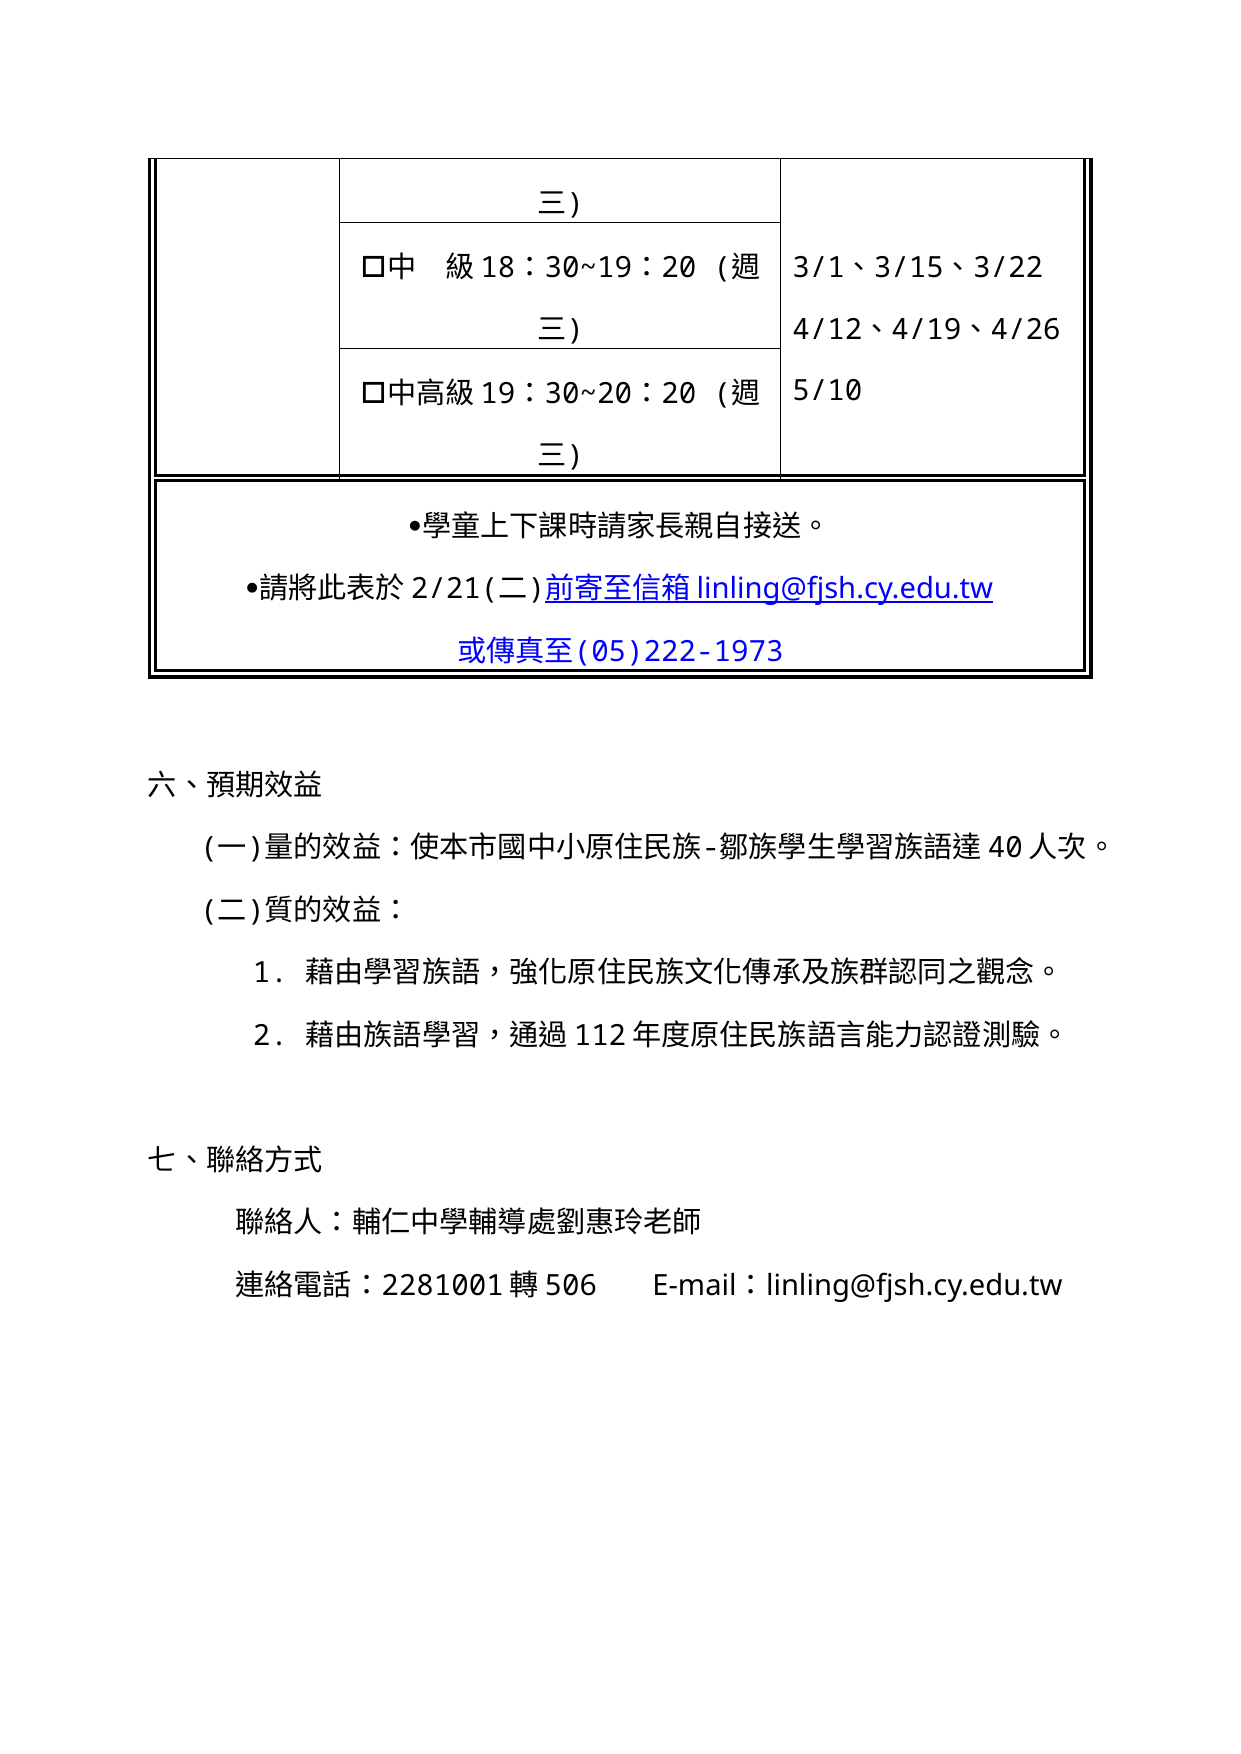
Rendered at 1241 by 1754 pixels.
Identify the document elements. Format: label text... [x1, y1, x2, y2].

text 1. 藉由學習族語，強化原住民族文化傳承及族群認同之觀念。 [148, 928, 1092, 991]
table_cell 3/1、3/15、3/22 4/12、4/19、4/26 5/10 [781, 159, 1083, 474]
text 六、預期效益 [148, 741, 1092, 803]
text 2. 藉由族語學習，通過112年度原住民族語言能力認證測驗。 [148, 991, 1092, 1053]
table_cell 中高級19：30~20：20 (週三) [340, 349, 780, 474]
text (一)量的效益：使本市國中小原住民族-鄒族學生學習族語達40人次。 [148, 803, 1092, 866]
table_cell [157, 159, 339, 474]
text 聯絡人：輔仁中學輔導處劉惠玲老師 [148, 1178, 1092, 1241]
text (二)質的效益： [148, 866, 1092, 928]
table_cell 學童上下課時請家長親自接送。 請將此表於2/21(二)前寄至信箱linling@fjsh.cy.edu.tw 或傳真至(05)222-1973 [157, 482, 1083, 669]
table_cell 中 級18：30~19：20 (週三) [340, 223, 780, 348]
text 七、聯絡方式 [148, 1116, 1092, 1178]
table_cell 三) [340, 159, 780, 222]
text 連絡電話：2281001轉506 E-mail：linling@fjsh.cy.edu.tw [148, 1241, 1092, 1303]
